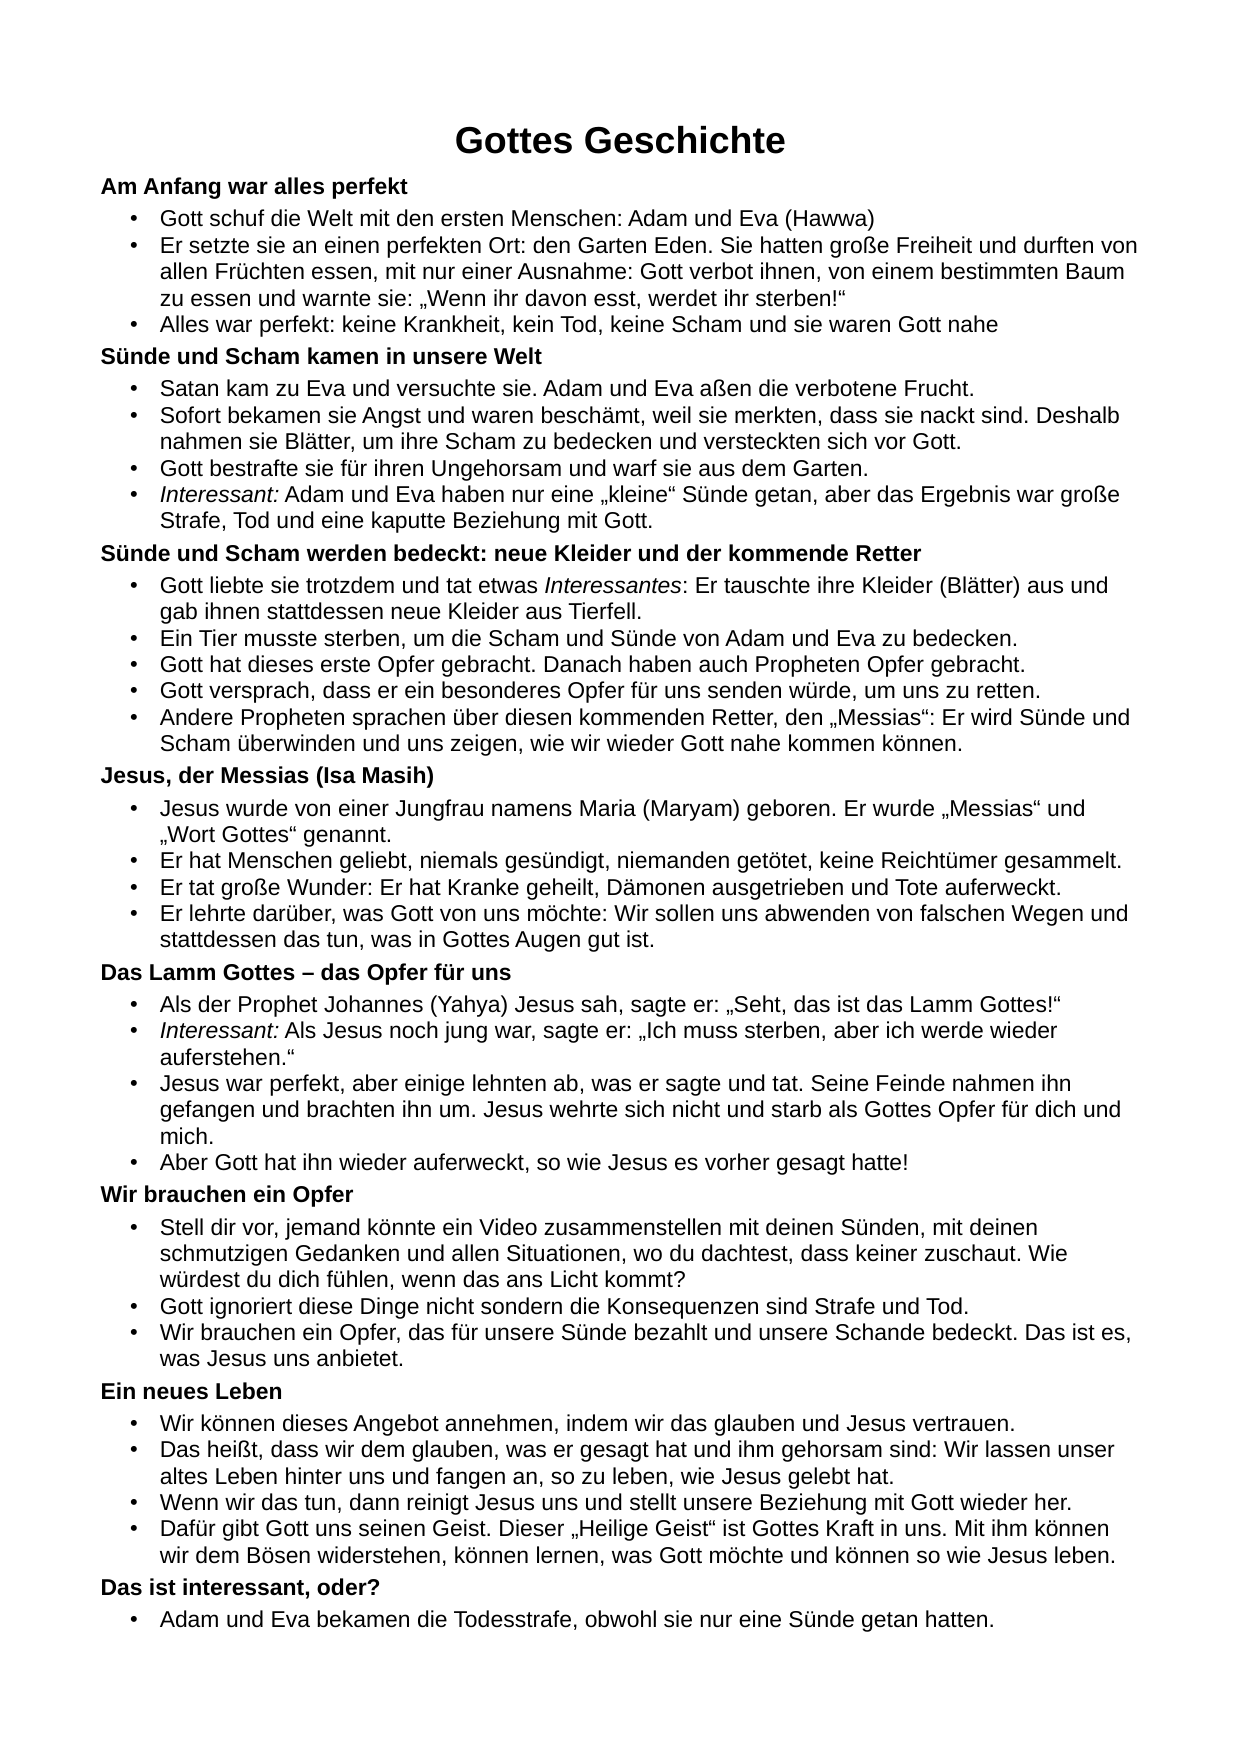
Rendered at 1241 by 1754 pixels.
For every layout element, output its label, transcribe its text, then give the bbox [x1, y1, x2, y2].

list Aber Gott hat ihn wieder auferweckt, so wie Jesus es vorher gesagt hatte! [130, 1149, 1140, 1175]
list Das heißt, dass wir dem glauben, was er gesagt hat und ihm gehorsam sind: Wir lassen unser altes Leben hinter uns und fangen an, so zu leben, wie Jesus gelebt hat. [130, 1436, 1140, 1489]
list Gott ignoriert diese Dinge nicht sondern die Konsequenzen sind Strafe und Tod. [130, 1293, 1140, 1319]
subtitle Das ist interessant, oder? [100, 1574, 1140, 1600]
list Adam und Eva bekamen die Todesstrafe, obwohl sie nur eine Sünde getan hatten. [130, 1606, 1140, 1633]
list Stell dir vor, jemand könnte ein Video zusammenstellen mit deinen Sünden, mit deinen schmutzigen Gedanken und allen Situationen, wo du dachtest, dass keiner zuschaut. Wie würdest du dich fühlen, wenn das ans Licht kommt? [130, 1213, 1140, 1293]
list Gott versprach, dass er ein besonderes Opfer für uns senden würde, um uns zu retten. [130, 677, 1140, 703]
subtitle Am Anfang war alles perfekt [100, 173, 1140, 199]
list Gott bestrafte sie für ihren Ungehorsam und warf sie aus dem Garten. [130, 454, 1140, 481]
list Interessant: Adam und Eva haben nur eine „kleine“ Sünde getan, aber das Ergebnis war große Strafe, Tod und eine kaputte Beziehung mit Gott. [130, 481, 1140, 533]
subtitle Ein neues Leben [100, 1378, 1140, 1404]
subtitle Sünde und Scham werden bedeckt: neue Kleider und der kommende Retter [100, 539, 1140, 566]
list Wenn wir das tun, dann reinigt Jesus uns und stellt unsere Beziehung mit Gott wieder her. [130, 1489, 1140, 1515]
list Andere Propheten sprachen über diesen kommenden Retter, den „Messias“: Er wird Sünde und Scham überwinden und uns zeigen, wie wir wieder Gott nahe kommen können. [130, 703, 1140, 756]
list Sofort bekamen sie Angst und waren beschämt, weil sie merkten, dass sie nackt sind. Deshalb nahmen sie Blätter, um ihre Scham zu bedecken und versteckten sich vor Gott. [130, 402, 1140, 454]
list Wir können dieses Angebot annehmen, indem wir das glauben und Jesus vertrauen. [130, 1410, 1140, 1436]
list Jesus wurde von einer Jungfrau namens Maria (Maryam) geboren. Er wurde „Messias“ und „Wort Gottes“ genannt. [130, 794, 1140, 847]
list Er hat Menschen geliebt, niemals gesündigt, niemanden getötet, keine Reichtümer gesammelt. [130, 847, 1140, 873]
list Er setzte sie an einen perfekten Ort: den Garten Eden. Sie hatten große Freiheit und durften von allen Früchten essen, mit nur einer Ausnahme: Gott verbot ihnen, von einem bestimmten Baum zu essen und warnte sie: „Wenn ihr davon esst, werdet ihr sterben!“ [130, 232, 1140, 311]
list Interessant: Als Jesus noch jung war, sagte er: „Ich muss sterben, aber ich werde wieder auferstehen.“ [130, 1017, 1140, 1070]
subtitle Wir brauchen ein Opfer [100, 1181, 1140, 1208]
list Jesus war perfekt, aber einige lehnten ab, was er sagte und tat. Seine Feinde nahmen ihn gefangen und brachten ihn um. Jesus wehrte sich nicht und starb als Gottes Opfer für dich und mich. [130, 1070, 1140, 1149]
list Ein Tier musste sterben, um die Scham und Sünde von Adam und Eva zu bedecken. [130, 624, 1140, 651]
list Gott liebte sie trotzdem und tat etwas Interessantes: Er tauschte ihre Kleider (Blätter) aus und gab ihnen stattdessen neue Kleider aus Tierfell. [130, 572, 1140, 624]
list Alles war perfekt: keine Krankheit, kein Tod, keine Scham und sie waren Gott nahe [130, 311, 1140, 337]
list Er lehrte darüber, was Gott von uns möchte: Wir sollen uns abwenden von falschen Wegen und stattdessen das tun, was in Gottes Augen gut ist. [130, 900, 1140, 953]
subtitle Sünde und Scham kamen in unsere Welt [100, 343, 1140, 369]
list Gott schuf die Welt mit den ersten Menschen: Adam und Eva (Hawwa) [130, 205, 1140, 232]
list Dafür gibt Gott uns seinen Geist. Dieser „Heilige Geist“ ist Gottes Kraft in uns. Mit ihm können wir dem Bösen widerstehen, können lernen, was Gott möchte und können so wie Jesus leben. [130, 1515, 1140, 1568]
subtitle Gottes Geschichte [100, 118, 1140, 161]
list Wir brauchen ein Opfer, das für unsere Sünde bezahlt und unsere Schande bedeckt. Das ist es, was Jesus uns anbietet. [130, 1319, 1140, 1372]
list Satan kam zu Eva und versuchte sie. Adam und Eva aßen die verbotene Frucht. [130, 375, 1140, 402]
subtitle Das Lamm Gottes – das Opfer für uns [100, 958, 1140, 985]
subtitle Jesus, der Messias (Isa Masih) [100, 762, 1140, 788]
list Er tat große Wunder: Er hat Kranke geheilt, Dämonen ausgetrieben und Tote auferweckt. [130, 873, 1140, 900]
list Gott hat dieses erste Opfer gebracht. Danach haben auch Propheten Opfer gebracht. [130, 651, 1140, 677]
list Als der Prophet Johannes (Yahya) Jesus sah, sagte er: „Seht, das ist das Lamm Gottes!“ [130, 991, 1140, 1017]
